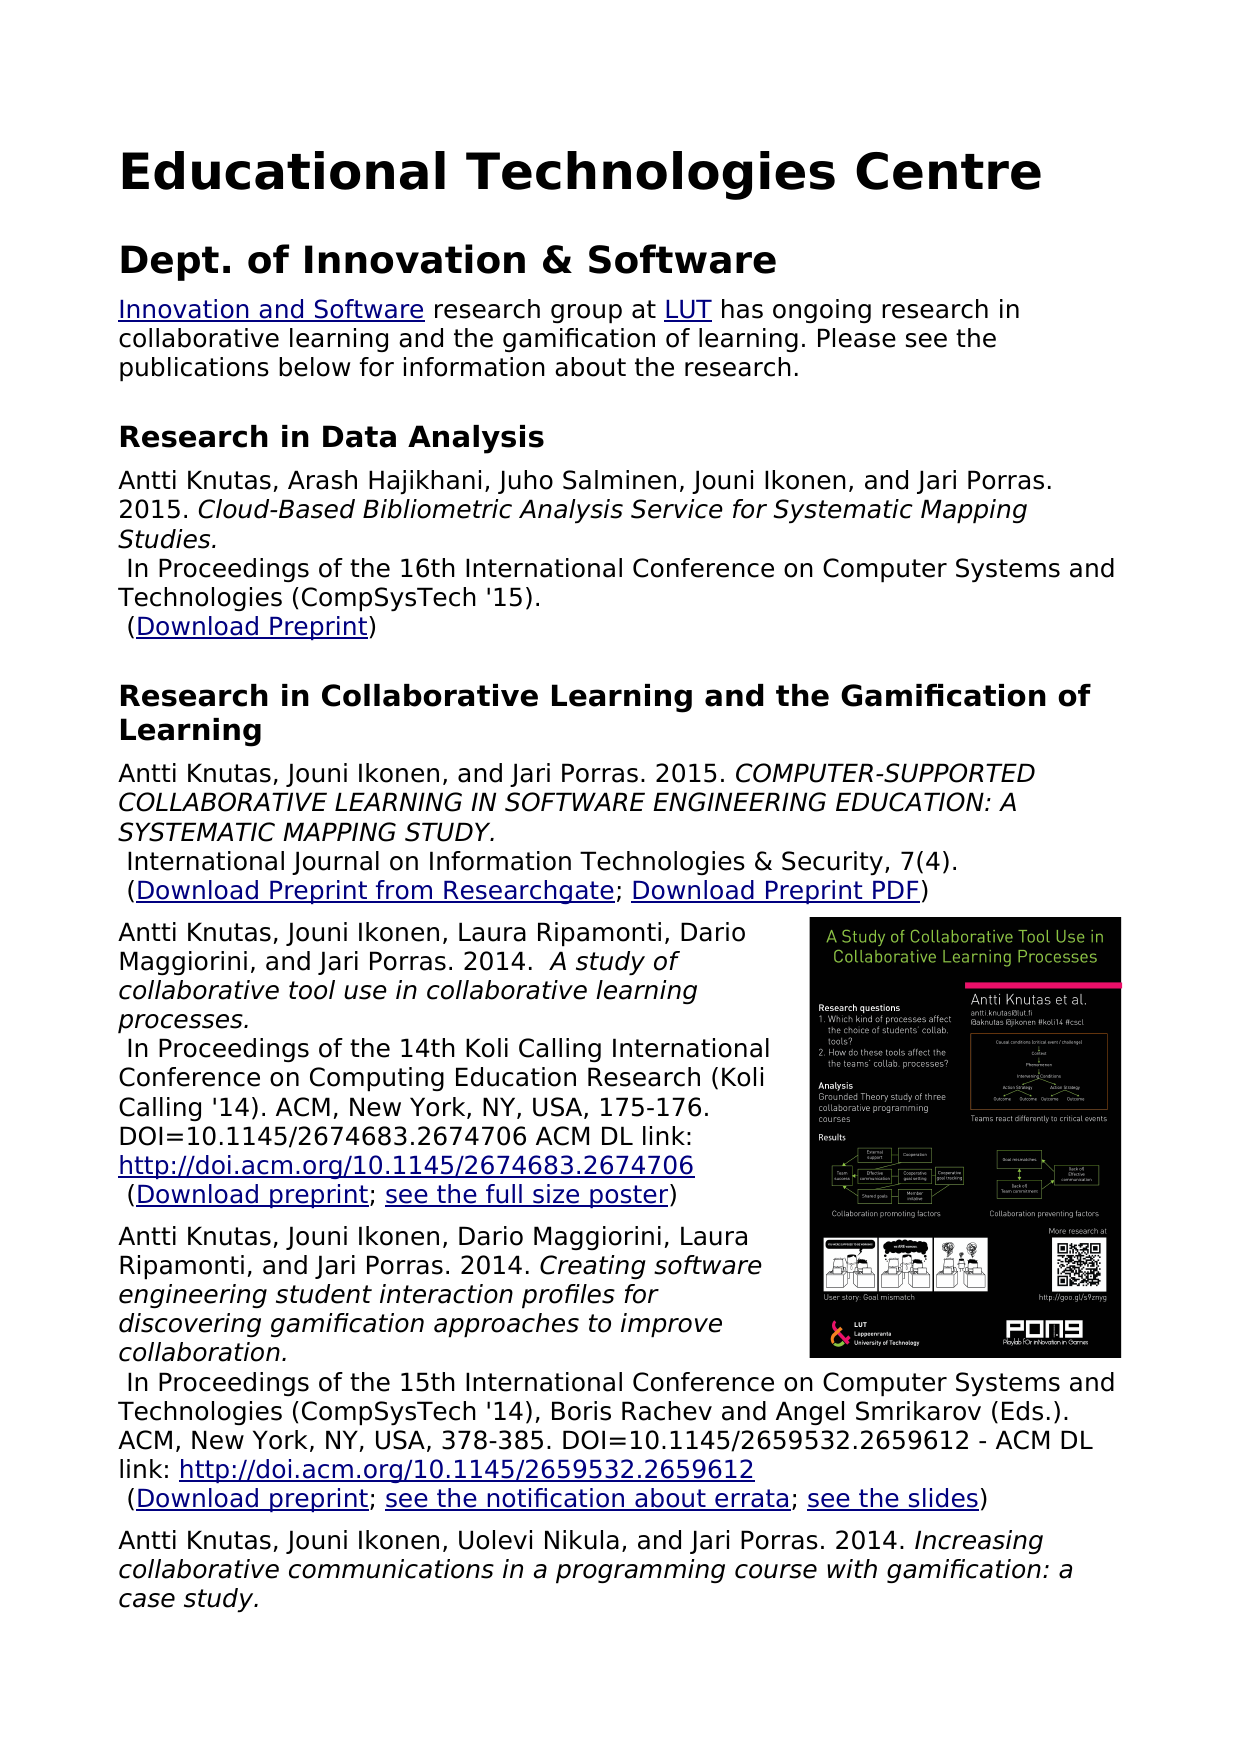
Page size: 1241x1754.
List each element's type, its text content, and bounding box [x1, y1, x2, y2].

text Antti Knutas, Jouni Ikonen, Laura Ripamonti, Dario Maggiorini, and Jari Porras. 2014. A study of collaborative tool use in collaborative learning processes. In Proceedings of the 14th Koli Calling International Conference on Computing Education Research (Koli Calling '14). ACM, New York, NY, USA, 175-176. DOI=10.1145/2674683.2674706 ACM DL link: http://doi.acm.org/10.1145/2674683.2674706 (Download preprint; see the full size poster) [118, 918, 809, 1209]
text Antti Knutas, Arash Hajikhani, Juho Salminen, Jouni Ikonen, and Jari Porras. 2015. Cloud-Based Bibliometric Analysis Service for Systematic Mapping Studies. In Proceedings of the 16th International Conference on Computer Systems and Technologies (CompSysTech '15). (Download Preprint) [118, 466, 1122, 641]
subtitle Research in Collaborative Learning and the Gamification of Learning [118, 679, 1122, 747]
text Antti Knutas, Jouni Ikonen, Uolevi Nikula, and Jari Porras. 2014. Increasing collaborative communications in a programming course with gamification: a case study. [118, 1526, 1122, 1613]
picture [809, 917, 1123, 1358]
text Innovation and Software research group at LUT has ongoing research in collaborative learning and the gamification of learning. Please see the publications below for information about the research. [118, 295, 1122, 382]
subtitle Educational Technologies Centre [118, 143, 1122, 201]
subtitle Research in Data Analysis [118, 420, 1122, 454]
text Antti Knutas, Jouni Ikonen, and Jari Porras. 2015. COMPUTER-SUPPORTED COLLABORATIVE LEARNING IN SOFTWARE ENGINEERING EDUCATION: A SYSTEMATIC MAPPING STUDY. International Journal on Information Technologies & Security, 7(4). (Download Preprint from Researchgate; Download Preprint PDF) [118, 759, 1122, 905]
text Antti Knutas, Jouni Ikonen, Dario Maggiorini, Laura Ripamonti, and Jari Porras. 2014. Creating software engineering student interaction profiles for discovering gamification approaches to improve collaboration. In Proceedings of the 15th International Conference on Computer Systems and Technologies (CompSysTech '14), Boris Rachev and Angel Smrikarov (Eds.). ACM, New York, NY, USA, 378-385. DOI=10.1145/2659532.2659612 - ACM DL link: http://doi.acm.org/10.1145/2659532.2659612 (Download preprint; see the notification about errata; see the slides) [118, 1222, 1122, 1513]
subtitle Dept. of Innovation & Software [118, 239, 1122, 282]
